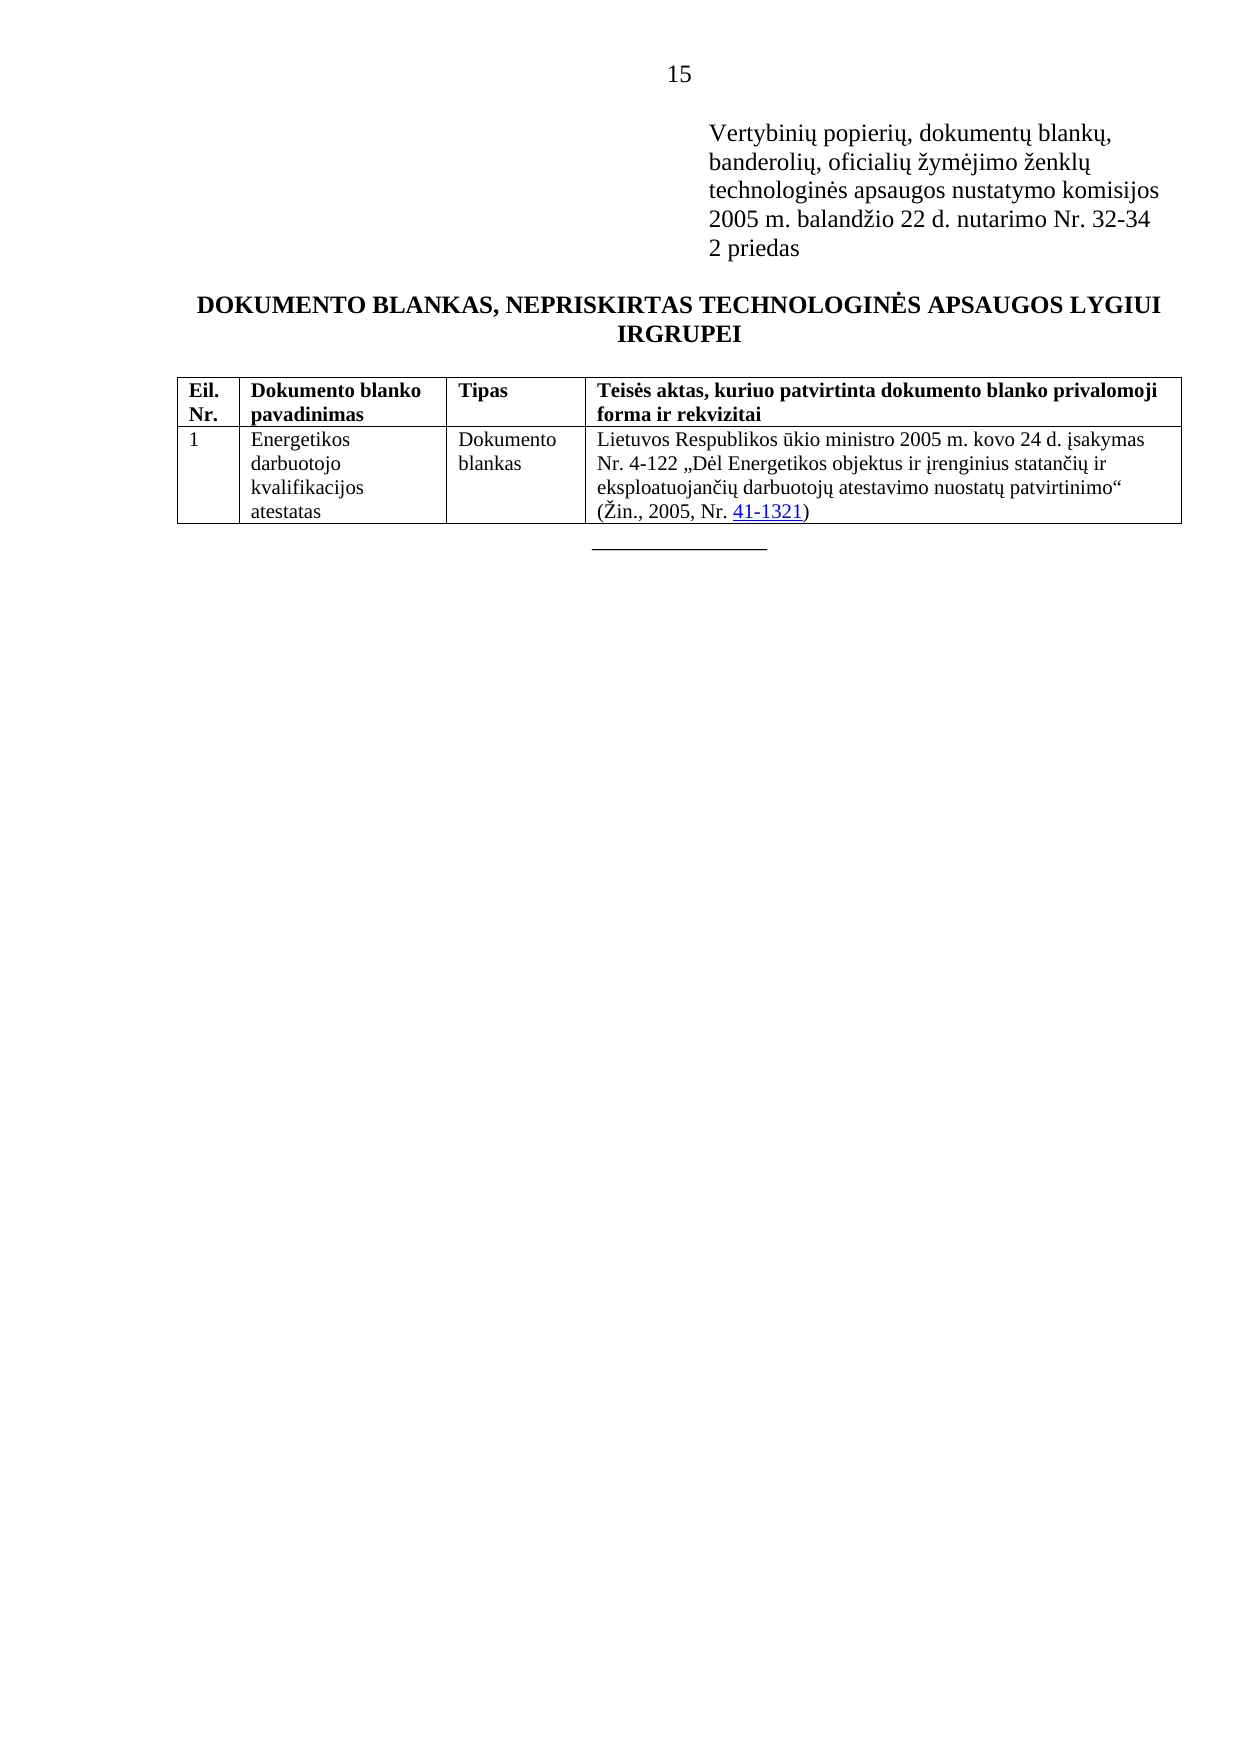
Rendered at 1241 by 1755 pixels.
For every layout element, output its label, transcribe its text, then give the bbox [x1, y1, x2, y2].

table_cell Dokumento blankas [447, 427, 585, 523]
table_cell Lietuvos Respublikos ūkio ministro 2005 m. kovo 24 d. įsakymas Nr. 4-122 „Dėl Energetikos objektus ir įrenginius statančių ir eksploatuojančių darbuotojų atestavimo nuostatų patvirtinimo“ (Žin., 2005, Nr. 41-1321) [586, 427, 1181, 523]
text DOKUMENTO BLANKAS, NEPRISKIRTAS TECHNOLOGINĖS APSAUGOS LYGIUI IRGRUPEI [177, 291, 1181, 348]
table_header Tipas [447, 378, 585, 426]
text banderolių, oficialių žymėjimo ženklų [177, 147, 1181, 176]
text 2 priedas [177, 233, 1181, 262]
table_header Teisės aktas, kuriuo patvirtinta dokumento blanko privalomoji forma ir rekvizitai [586, 378, 1181, 426]
text 2005 m. balandžio 22 d. nutarimo Nr. 32-34 [177, 204, 1181, 233]
text technologinės apsaugos nustatymo komisijos [177, 176, 1181, 204]
table_header Eil. Nr. [178, 378, 239, 426]
table_cell Energetikos darbuotojo kvalifikacijos atestatas [240, 427, 446, 523]
text ______________ [177, 524, 1181, 553]
table_cell 1 [178, 427, 239, 523]
text Vertybinių popierių, dokumentų blankų, [177, 118, 1181, 147]
table_header Dokumento blanko pavadinimas [240, 378, 446, 426]
